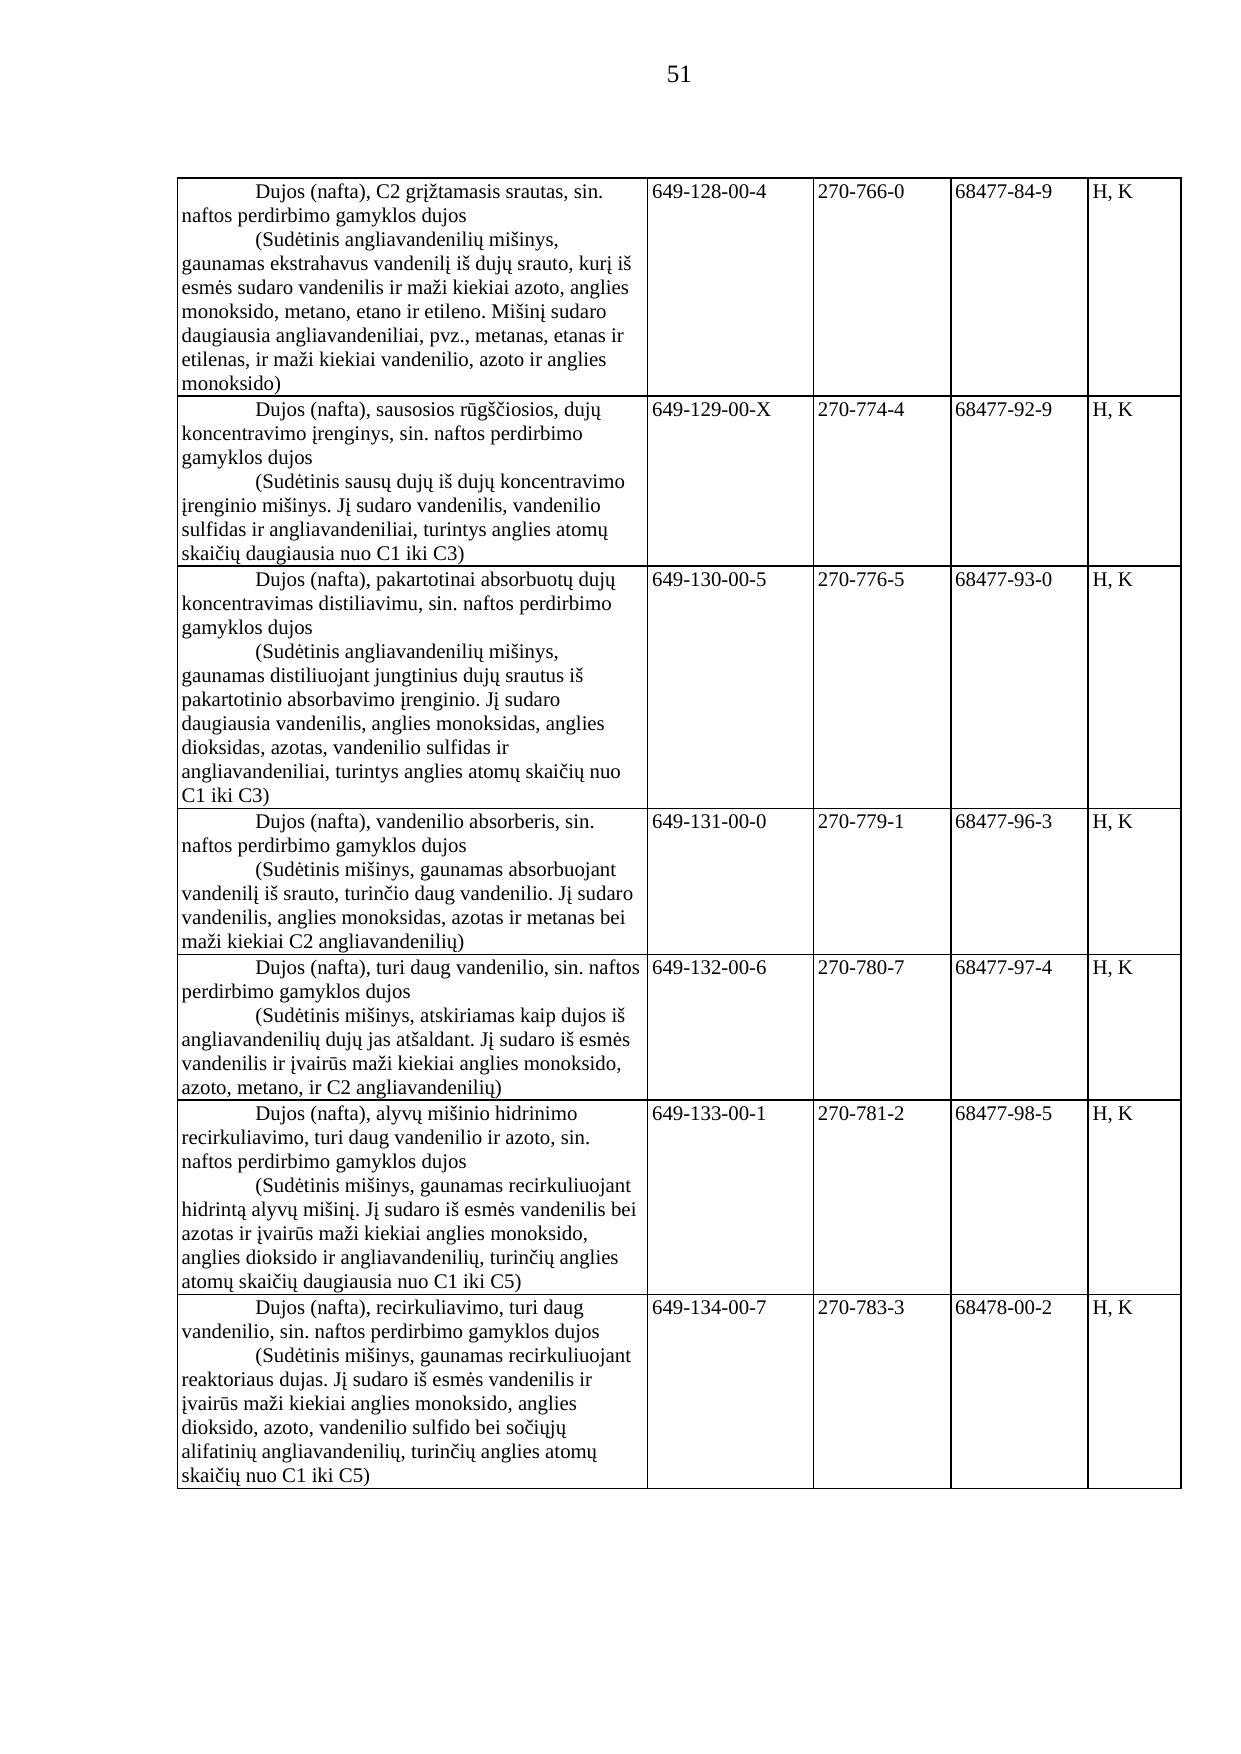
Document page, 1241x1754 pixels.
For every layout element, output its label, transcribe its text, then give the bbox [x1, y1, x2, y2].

table_cell H, K [1089, 1101, 1180, 1293]
table_cell H, K [1089, 809, 1180, 953]
table_cell 270-780-7 [814, 955, 950, 1099]
table_cell H, K [1089, 1295, 1180, 1487]
table_cell 649-133-00-1 [648, 1101, 813, 1293]
table_cell 649-134-00-7 [648, 1295, 813, 1487]
table_cell 270-774-4 [814, 397, 950, 565]
table_cell 270-776-5 [814, 567, 950, 807]
table_cell 649-130-00-5 [648, 567, 813, 807]
table_cell 68477-96-3 [952, 809, 1087, 953]
table_cell 270-781-2 [814, 1101, 950, 1293]
table_cell 68477-84-9 [952, 179, 1087, 395]
table_cell 68477-97-4 [952, 955, 1087, 1099]
table_cell H, K [1089, 179, 1180, 395]
table_cell H, K [1089, 567, 1180, 807]
table_cell 270-779-1 [814, 809, 950, 953]
table_cell 270-783-3 [814, 1295, 950, 1487]
table_cell 68477-98-5 [952, 1101, 1087, 1293]
table_cell 68477-93-0 [952, 567, 1087, 807]
table_cell 270-766-0 [814, 179, 950, 395]
table_cell 68478-00-2 [952, 1295, 1087, 1487]
table_cell 68477-92-9 [952, 397, 1087, 565]
table_cell 649-129-00-X [648, 397, 813, 565]
table_cell 649-132-00-6 [648, 955, 813, 1099]
table_cell H, K [1089, 397, 1180, 565]
table_cell H, K [1089, 955, 1180, 1099]
table_cell 649-131-00-0 [648, 809, 813, 953]
table_cell 649-128-00-4 [648, 179, 813, 395]
